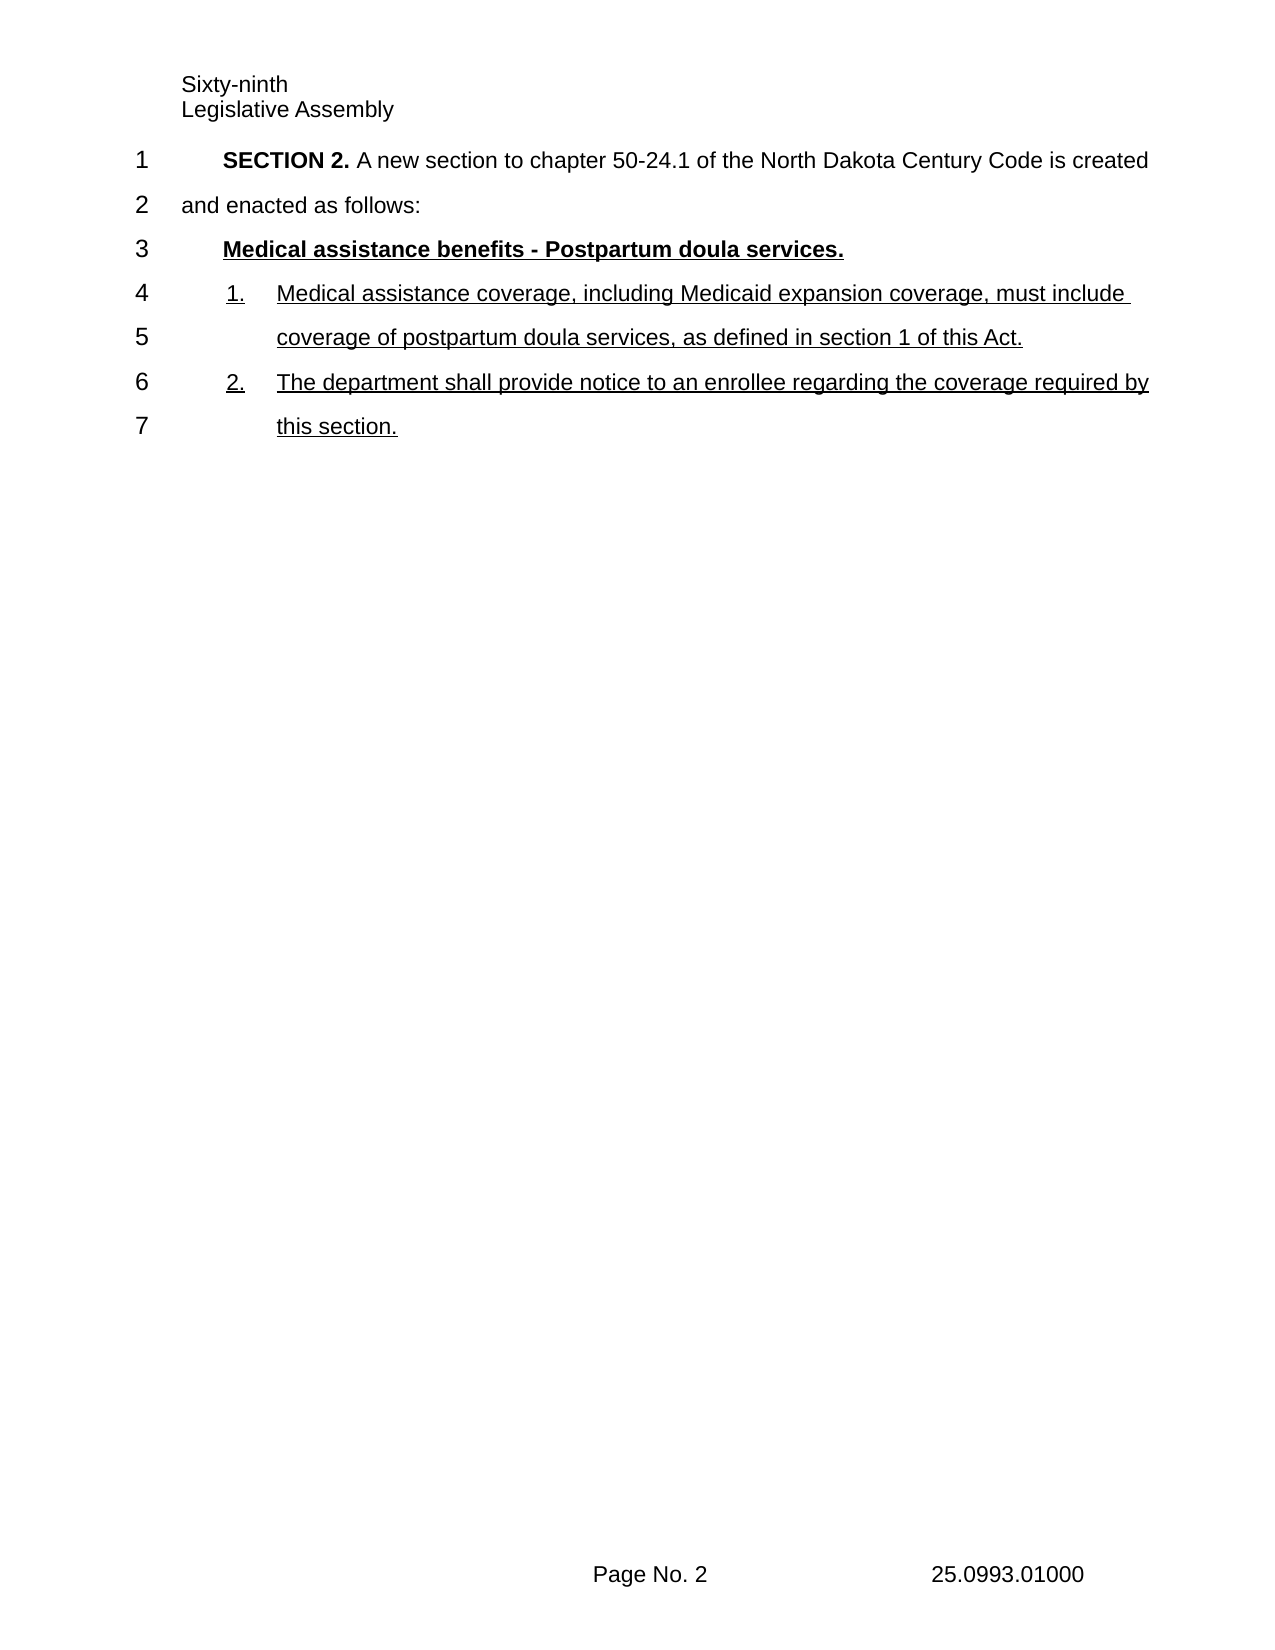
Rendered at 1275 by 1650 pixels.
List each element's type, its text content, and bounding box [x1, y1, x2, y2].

text 1. Medical assistance coverage, including Medicaid expansion coverage, must include coverage of postpartum doula services, as defined in section 1 of this Act. [181, 266, 1154, 355]
text SECTION 2. A new section to chapter 50‑24.1 of the North Dakota Century Code is created and enacted as follows: [181, 133, 1154, 222]
text 2. The department shall provide notice to an enrollee regarding the coverage required by this section. [181, 355, 1154, 443]
text Medical assistance benefits - Postpartum doula services. [181, 222, 1154, 266]
